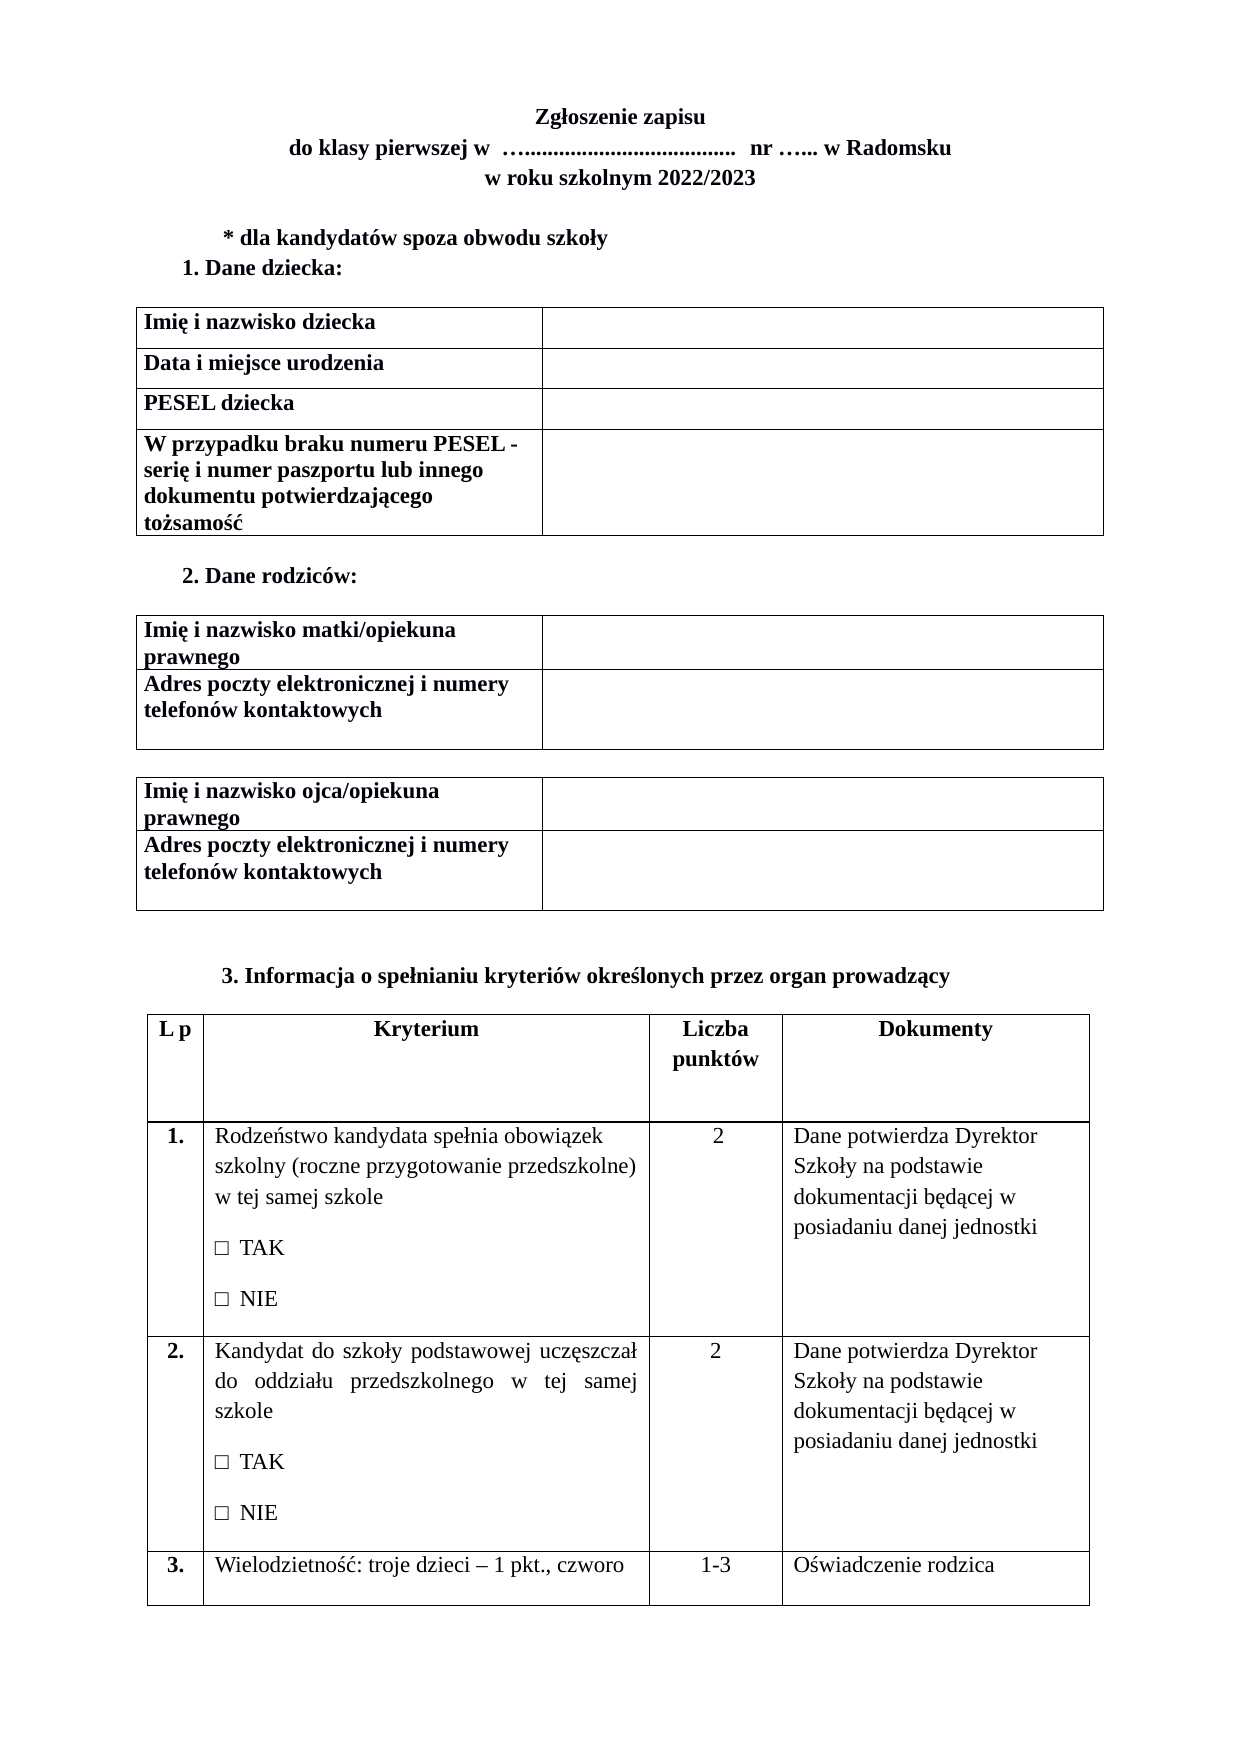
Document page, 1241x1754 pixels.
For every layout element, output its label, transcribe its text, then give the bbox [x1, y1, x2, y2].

table_header Imię i nazwisko matki/opiekuna prawnego [137, 616, 542, 669]
text 3. Informacja o spełnianiu kryteriów określonych przez organ prowadzący [148, 962, 1093, 989]
table_header [543, 308, 1103, 348]
table_header [543, 778, 1103, 830]
text w roku szkolnym 2022/2023 [148, 164, 1093, 190]
table_cell 2 [650, 1337, 782, 1551]
table_cell 2 [650, 1123, 782, 1336]
table_cell [543, 389, 1103, 429]
table_cell 3. [148, 1552, 203, 1605]
table_header Imię i nazwisko dziecka [137, 308, 542, 348]
table_cell [543, 430, 1103, 535]
text Zgłoszenie zapisu [148, 103, 1093, 130]
text 1. Dane dziecka: [148, 254, 1093, 281]
table_cell PESEL dziecka [137, 389, 542, 429]
table_cell W przypadku braku numeru PESEL - serię i numer paszportu lub innego dokumentu potwierdzającego tożsamość [137, 430, 542, 535]
table_cell Dane potwierdza Dyrektor Szkoły na podstawie dokumentacji będącej w posiadaniu danej jednostki [783, 1337, 1089, 1551]
table_cell Dane potwierdza Dyrektor Szkoły na podstawie dokumentacji będącej w posiadaniu danej jednostki [783, 1123, 1089, 1336]
table_cell [543, 349, 1103, 388]
table_cell Adres poczty elektronicznej i numery telefonów kontaktowych [137, 670, 542, 749]
table_header [543, 616, 1103, 669]
table_header Dokumenty [783, 1015, 1089, 1121]
table_cell 1. [148, 1123, 203, 1336]
table_header Liczba punktów [650, 1015, 782, 1121]
table_header Imię i nazwisko ojca/opiekuna prawnego [137, 778, 542, 830]
table_cell Adres poczty elektronicznej i numery telefonów kontaktowych [137, 831, 542, 910]
table_cell [543, 831, 1103, 910]
table_cell 1-3 [650, 1552, 782, 1605]
table_cell Oświadczenie rodzica [783, 1552, 1089, 1605]
table_cell Kandydat do szkoły podstawowej uczęszczał do oddziału przedszkolnego w tej samej szkole □ TAK □ NIE [204, 1337, 649, 1551]
text 2. Dane rodziców: [148, 563, 1093, 589]
list * dla kandydatów spoza obwodu szkoły [223, 224, 1093, 251]
table_cell [543, 670, 1103, 749]
table_cell Wielodzietność: troje dzieci – 1 pkt., czworo [204, 1552, 649, 1605]
table_header Kryterium [204, 1015, 649, 1121]
table_cell Data i miejsce urodzenia [137, 349, 542, 388]
table_cell Rodzeństwo kandydata spełnia obowiązek szkolny (roczne przygotowanie przedszkolne) w tej samej szkole □ TAK □ NIE [204, 1123, 649, 1336]
table_header L p [148, 1015, 203, 1121]
text do klasy pierwszej w …..................................... nr …... w Radomsku [148, 134, 1093, 160]
table_cell 2. [148, 1337, 203, 1551]
